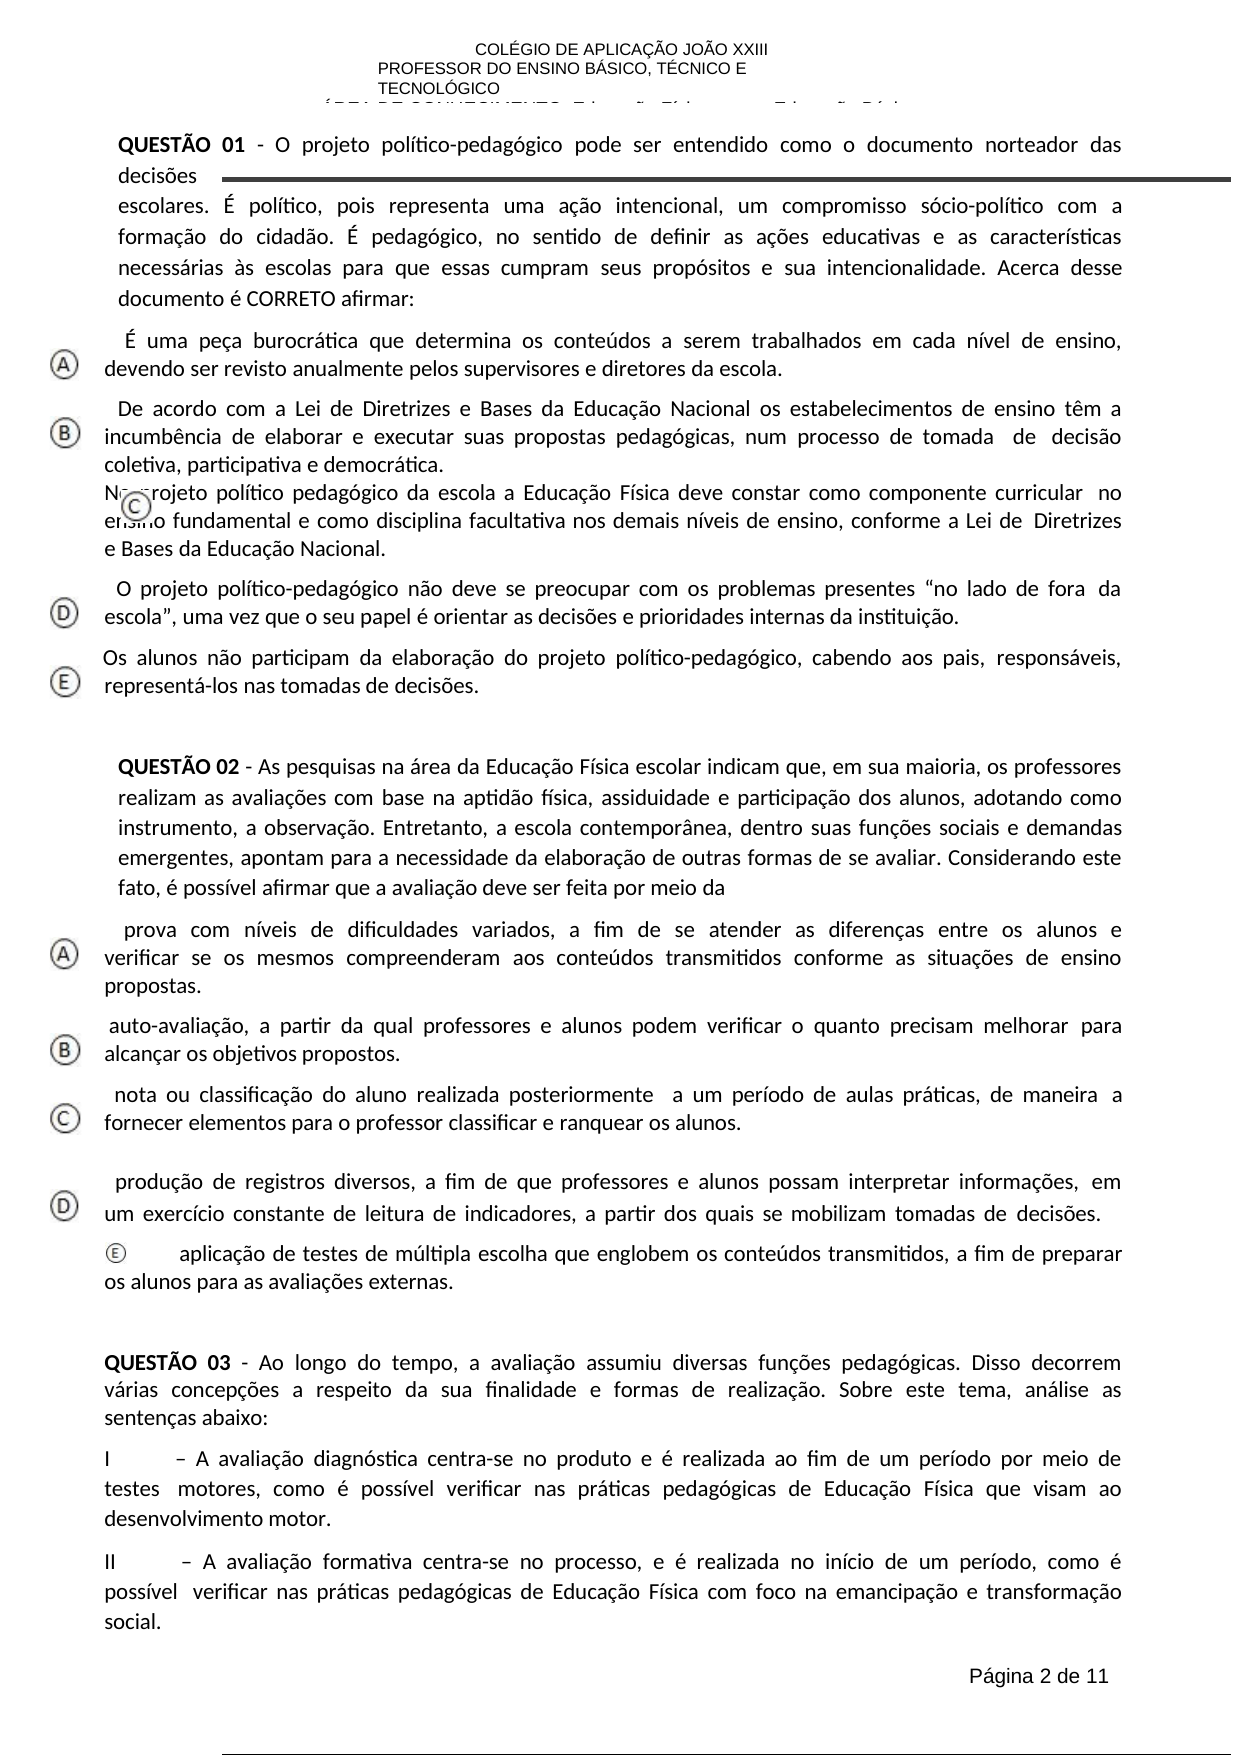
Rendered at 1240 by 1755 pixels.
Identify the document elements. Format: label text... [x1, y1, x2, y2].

text De acordo com a Lei de Diretrizes e Bases da Educação Nacional os estabelecimentos de ensino têm a incumbência de elaborar e executar suas propostas pedagógicas, num processo de tomada de decisão coletiva, participativa e democrática. [49, 394, 1122, 478]
text QUESTÃO 02 - As pesquisas na área da Educação Física escolar indicam que, em sua maioria, os professores realizam as avaliações com base na aptidão física, assiduidade e participação dos alunos, adotando como instrumento, a observação. Entretanto, a escola contemporânea, dentro suas funções sociais e demandas emergentes, apontam para a necessidade da elaboração de outras formas de se avaliar. Considerando este fato, é possível afirmar que a avaliação deve ser feita por meio da [118, 752, 1122, 901]
text No projeto político pedagógico da escola a Educação Física deve constar como componente curricular no ensino fundamental e como disciplina facultativa nos demais níveis de ensino, conforme a Lei de Diretrizes e Bases da Educação Nacional. [104, 478, 1122, 563]
text O projeto político-pedagógico não deve se preocupar com os problemas presentes “no lado de fora da escola”, uma vez que o seu papel é orientar as decisões e prioridades internas da instituição. [49, 574, 1122, 630]
list aplicação de testes de múltipla escolha que englobem os conteúdos transmitidos, a fim de preparar os alunos para as avaliações externas. [104, 1239, 1122, 1295]
list – A avaliação formativa centra-se no processo, e é realizada no início de um período, como é possível verificar nas práticas pedagógicas de Educação Física com foco na emancipação e transformação social. [104, 1547, 1122, 1635]
text prova com níveis de dificuldades variados, a fim de se atender as diferenças entre os alunos e verificar se os mesmos compreenderam aos conteúdos transmitidos conforme as situações de ensino propostas. [49, 915, 1122, 999]
list – A avaliação diagnóstica centra-se no produto e é realizada ao fim de um período por meio de testes motores, como é possível verificar nas práticas pedagógicas de Educação Física que visam ao desenvolvimento motor. [104, 1444, 1122, 1532]
text É uma peça burocrática que determina os conteúdos a serem trabalhados em cada nível de ensino, devendo ser revisto anualmente pelos supervisores e diretores da escola. [49, 326, 1122, 382]
text auto-avaliação, a partir da qual professores e alunos podem verificar o quanto precisam melhorar para alcançar os objetivos propostos. [49, 1012, 1122, 1067]
text QUESTÃO 03 - Ao longo do tempo, a avaliação assumiu diversas funções pedagógicas. Disso decorrem várias concepções a respeito da sua finalidade e formas de realização. Sobre este tema, análise as sentenças abaixo: [104, 1348, 1122, 1431]
text Os alunos não participam da elaboração do projeto político-pedagógico, cabendo aos pais, responsáveis, representá-los nas tomadas de decisões. [49, 643, 1122, 699]
text produção de registros diversos, a fim de que professores e alunos possam interpretar informações, em um exercício constante de leitura de indicadores, a partir dos quais se mobilizam tomadas de decisões. [49, 1148, 1122, 1227]
text QUESTÃO 01 - O projeto político-pedagógico pode ser entendido como o documento norteador das decisões escolares. É político, pois representa uma ação intencional, um compromisso sócio-político com a formação do cidadão. É pedagógico, no sentido de definir as ações educativas e as características necessárias às escolas para que essas cumpram seus propósitos e sua intencionalidade. Acerca desse documento é CORRETO afirmar: [118, 130, 1122, 312]
text nota ou classificação do aluno realizada posteriormente a um período de aulas práticas, de maneira a fornecer elementos para o professor classificar e ranquear os alunos. [49, 1080, 1122, 1136]
